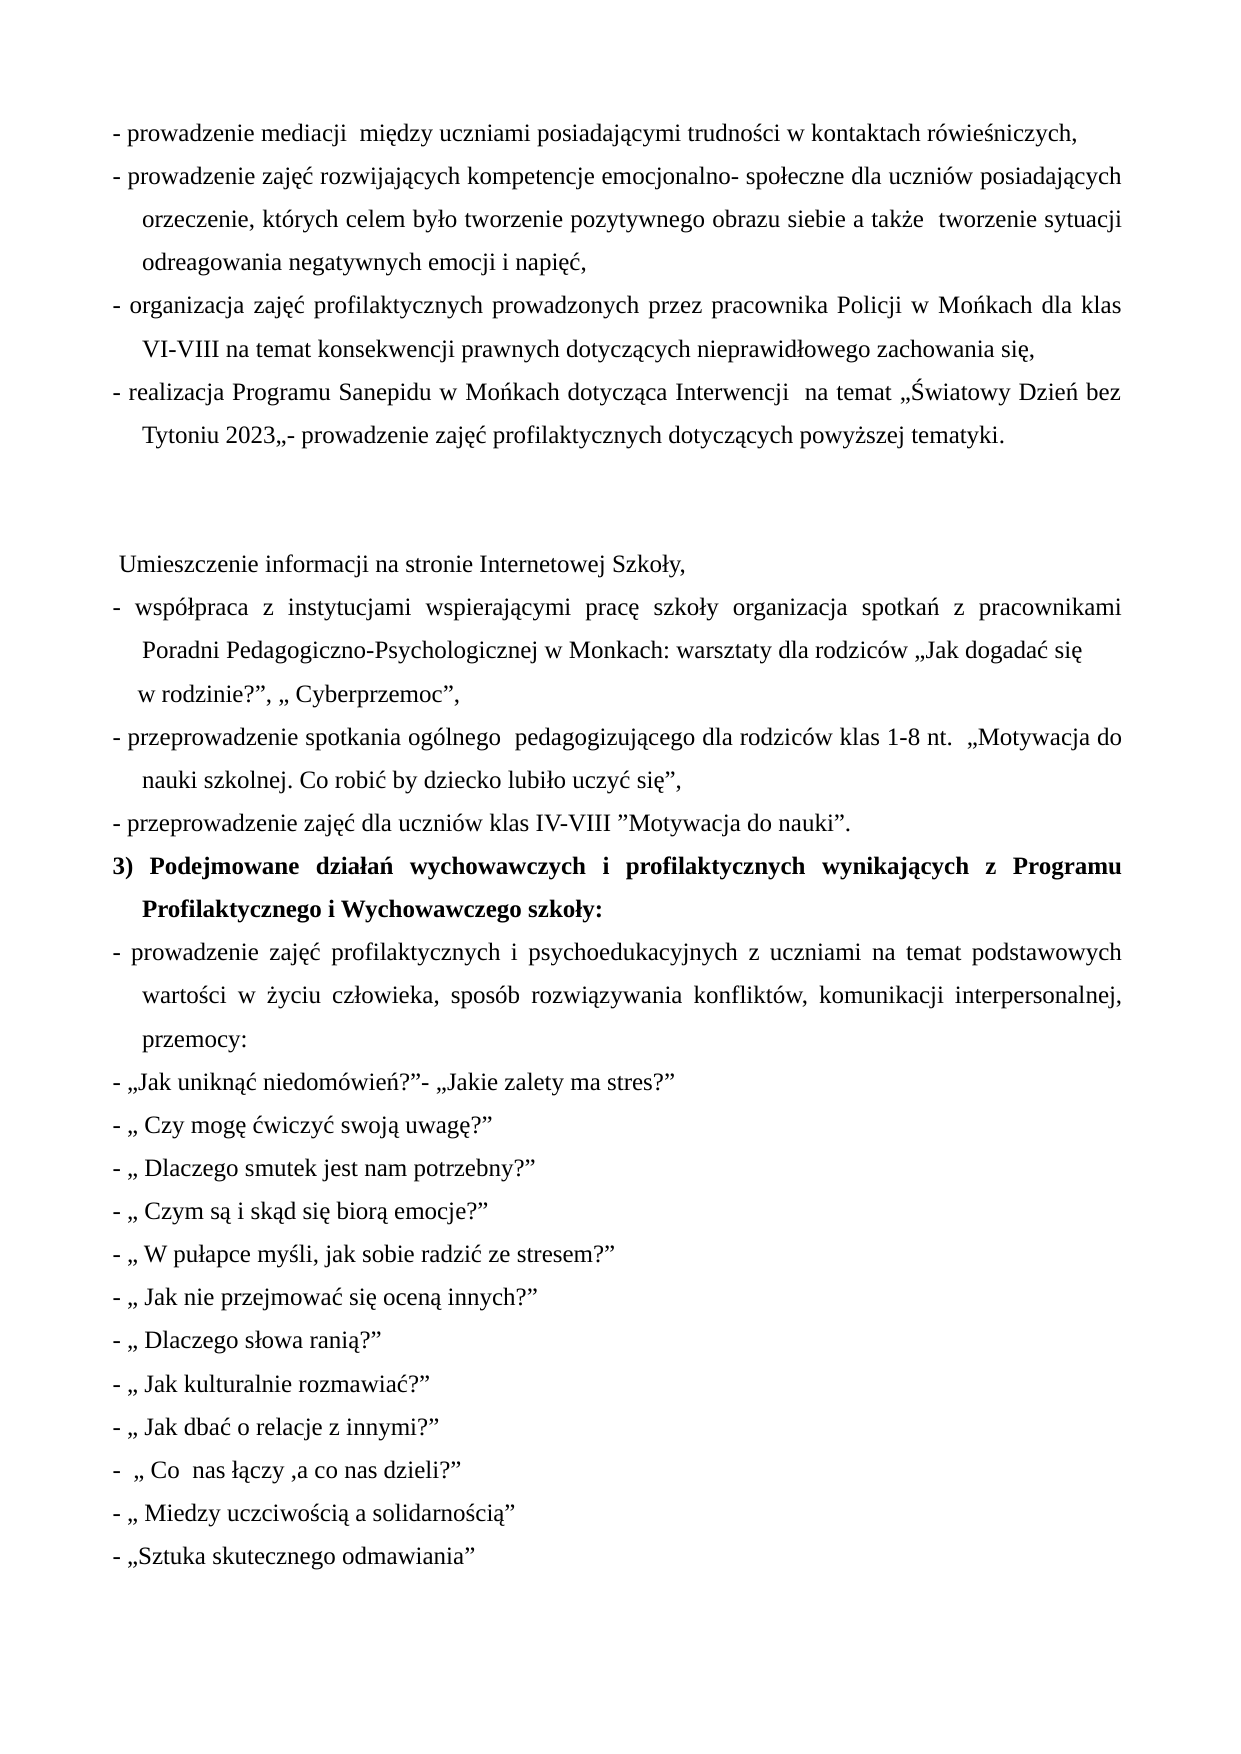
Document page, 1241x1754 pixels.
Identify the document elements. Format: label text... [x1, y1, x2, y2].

text - przeprowadzenie zajęć dla uczniów klas IV-VIII ”Motywacja do nauki”. [112, 808, 1123, 837]
text - organizacja zajęć profilaktycznych prowadzonych przez pracownika Policji w Mońkach dla klas VI-VIII na temat konsekwencji prawnych dotyczących nieprawidłowego zachowania się, [112, 291, 1123, 362]
text - „ Czy mogę ćwiczyć swoją uwagę?” [112, 1110, 1123, 1139]
text - „ Co nas łączy ,a co nas dzieli?” [112, 1455, 1123, 1484]
text - „ Jak nie przejmować się oceną innych?” [112, 1282, 1123, 1311]
text - współpraca z instytucjami wspierającymi pracę szkoły organizacja spotkań z pracownikami Poradni Pedagogiczno-Psychologicznej w Monkach: warsztaty dla rodziców „Jak dogadać się [112, 592, 1123, 664]
text - „ Czym są i skąd się biorą emocje?” [112, 1196, 1123, 1225]
text 3) Podejmowane działań wychowawczych i profilaktycznych wynikających z Programu Profilaktycznego i Wychowawczego szkoły: [112, 851, 1123, 923]
text - „ Jak kulturalnie rozmawiać?” [112, 1369, 1123, 1397]
text - „ W pułapce myśli, jak sobie radzić ze stresem?” [112, 1239, 1123, 1268]
text - „ Dlaczego słowa ranią?” [112, 1326, 1123, 1354]
text - przeprowadzenie spotkania ogólnego pedagogizującego dla rodziców klas 1-8 nt. „Motywacja do nauki szkolnej. Co robić by dziecko lubiło uczyć się”, [112, 722, 1123, 794]
text w rodzinie?”, „ Cyberprzemoc”, [112, 679, 1123, 707]
text - „ Jak dbać o relacje z innymi?” [112, 1412, 1123, 1441]
text - prowadzenie mediacji między uczniami posiadającymi trudności w kontaktach rówieśniczych, [112, 118, 1123, 147]
text - realizacja Programu Sanepidu w Mońkach dotycząca Interwencji na temat „Światowy Dzień bez Tytoniu 2023„- prowadzenie zajęć profilaktycznych dotyczących powyższej tematyki. [112, 377, 1123, 449]
text - „ Dlaczego smutek jest nam potrzebny?” [112, 1153, 1123, 1182]
text Umieszczenie informacji na stronie Internetowej Szkoły, [112, 549, 1123, 578]
text - „Jak uniknąć niedomówień?”- „Jakie zalety ma stres?” [112, 1067, 1123, 1096]
text - „ Miedzy uczciwością a solidarnością” [112, 1498, 1123, 1527]
text - prowadzenie zajęć profilaktycznych i psychoedukacyjnych z uczniami na temat podstawowych wartości w życiu człowieka, sposób rozwiązywania konfliktów, komunikacji interpersonalnej, przemocy: [112, 937, 1123, 1052]
text - „Sztuka skutecznego odmawiania” [112, 1541, 1123, 1570]
text - prowadzenie zajęć rozwijających kompetencje emocjonalno- społeczne dla uczniów posiadających orzeczenie, których celem było tworzenie pozytywnego obrazu siebie a także tworzenie sytuacji odreagowania negatywnych emocji i napięć, [112, 161, 1123, 276]
